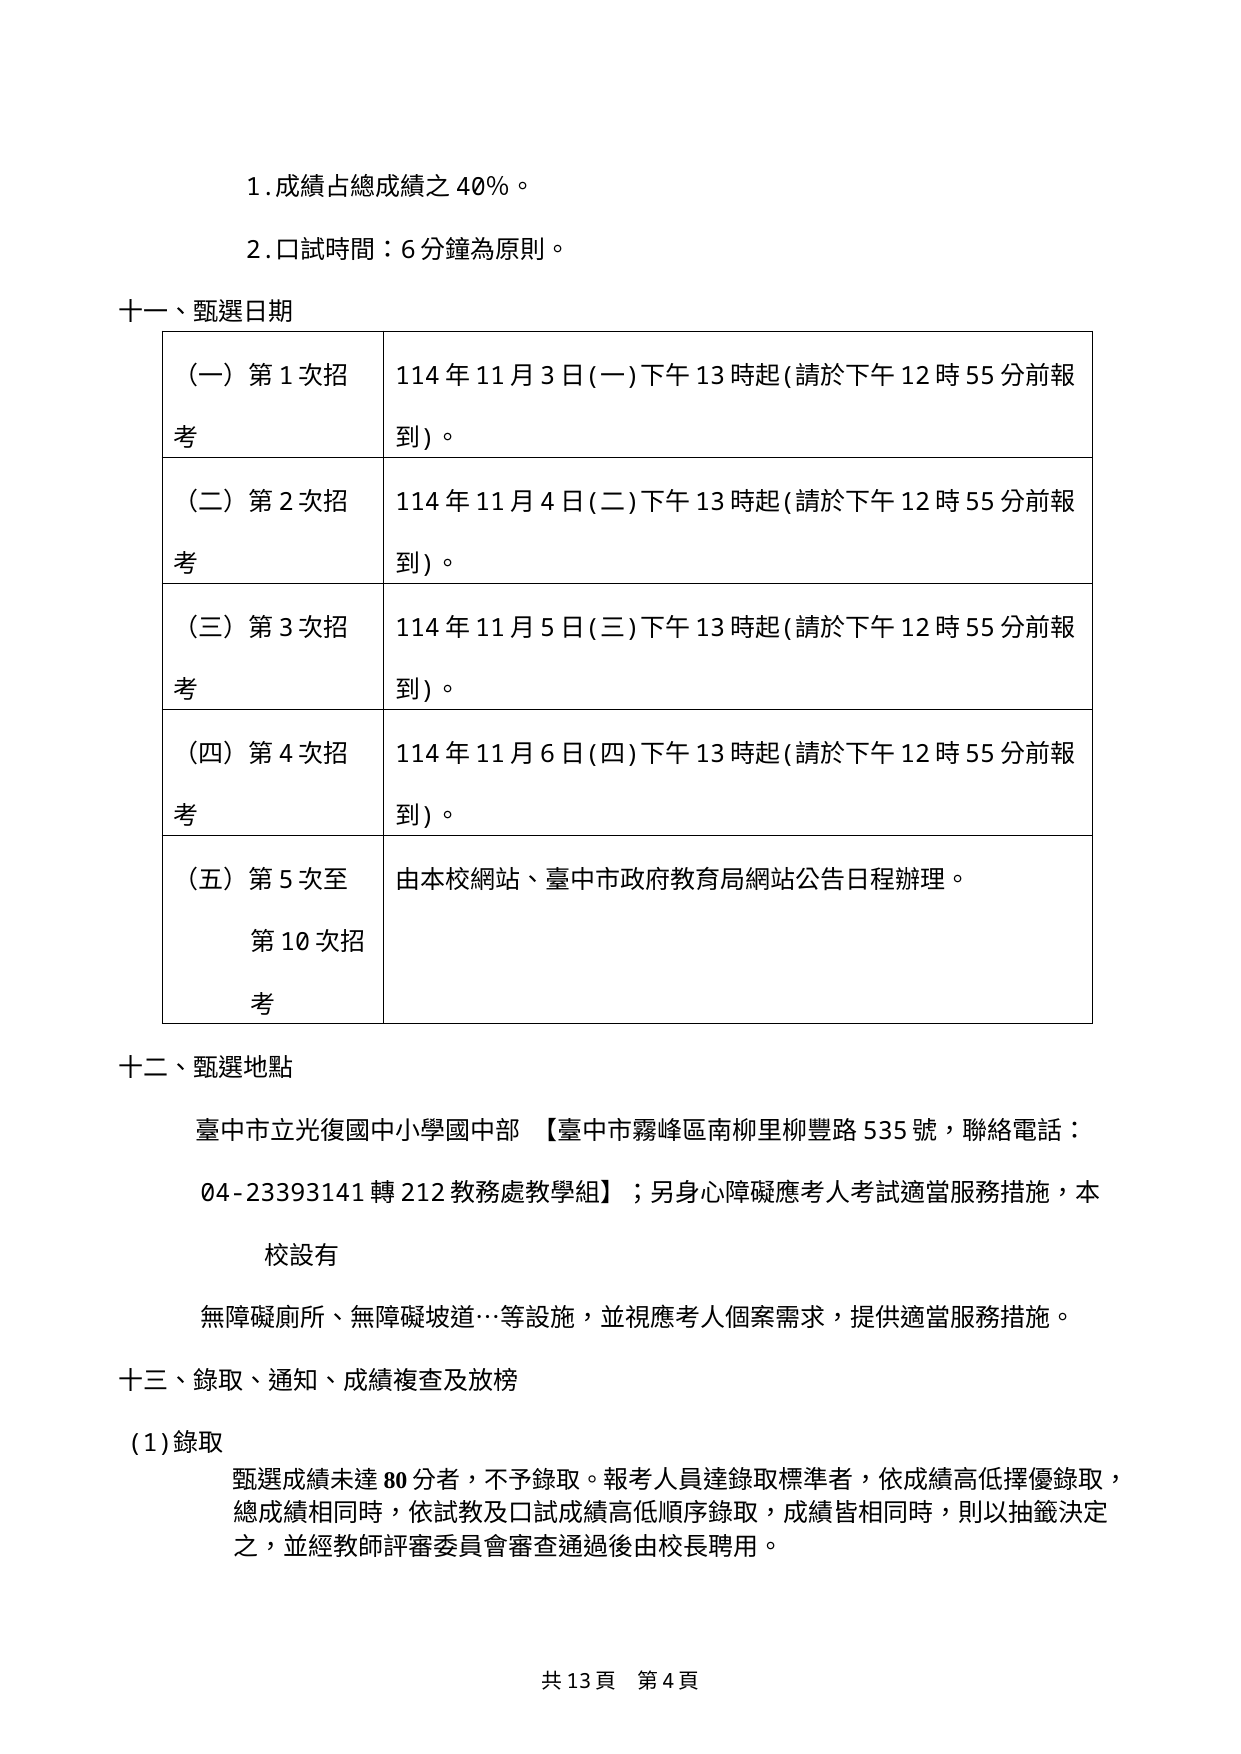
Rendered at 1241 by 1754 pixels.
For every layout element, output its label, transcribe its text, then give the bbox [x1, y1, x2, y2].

table_cell 114年11月4日(二)下午13時起(請於下午12時55分前報到)。 [384, 458, 1092, 583]
text 臺中市立光復國中小學國中部 【臺中市霧峰區南柳里柳豐路535號，聯絡電話： [170, 1087, 1122, 1149]
table_cell （五）第5次至第10次招考 [163, 836, 383, 1023]
text 無障礙廁所、無障礙坡道…等設施，並視應考人個案需求，提供適當服務措施。 [170, 1274, 1122, 1337]
table_cell （三）第3次招考 [163, 584, 383, 709]
table_cell 由本校網站、臺中市政府教育局網站公告日程辦理。 [384, 836, 1092, 1023]
list 錄取 [118, 1399, 1122, 1462]
table_cell （二）第2次招考 [163, 458, 383, 583]
text 04-23393141轉212教務處教學組】；另身心障礙應考人考試適當服務措施，本校設有 [170, 1149, 1122, 1274]
text 1.成績占總成績之40％。 [156, 143, 1122, 206]
text 十三、錄取、通知、成績複查及放榜 [118, 1337, 1122, 1399]
table_header 114年11月3日(一)下午13時起(請於下午12時55分前報到)。 [384, 332, 1092, 457]
text 十二、甄選地點 [118, 1024, 1122, 1087]
table_cell （四）第4次招考 [163, 710, 383, 835]
table_header （一）第1次招考 [163, 332, 383, 457]
text 2.口試時間：6分鐘為原則。 [156, 206, 1122, 268]
table_cell 114年11月5日(三)下午13時起(請於下午12時55分前報到)。 [384, 584, 1092, 709]
text 甄選成績未達80分者，不予錄取。報考人員達錄取標準者，依成績高低擇優錄取，總成績相同時，依試教及口試成績高低順序錄取，成績皆相同時，則以抽籤決定之，並經教師評審委員會審查通過後由校長聘用。 [233, 1462, 1122, 1562]
text 十一、甄選日期 [118, 268, 1122, 331]
table_cell 114年11月6日(四)下午13時起(請於下午12時55分前報到)。 [384, 710, 1092, 835]
